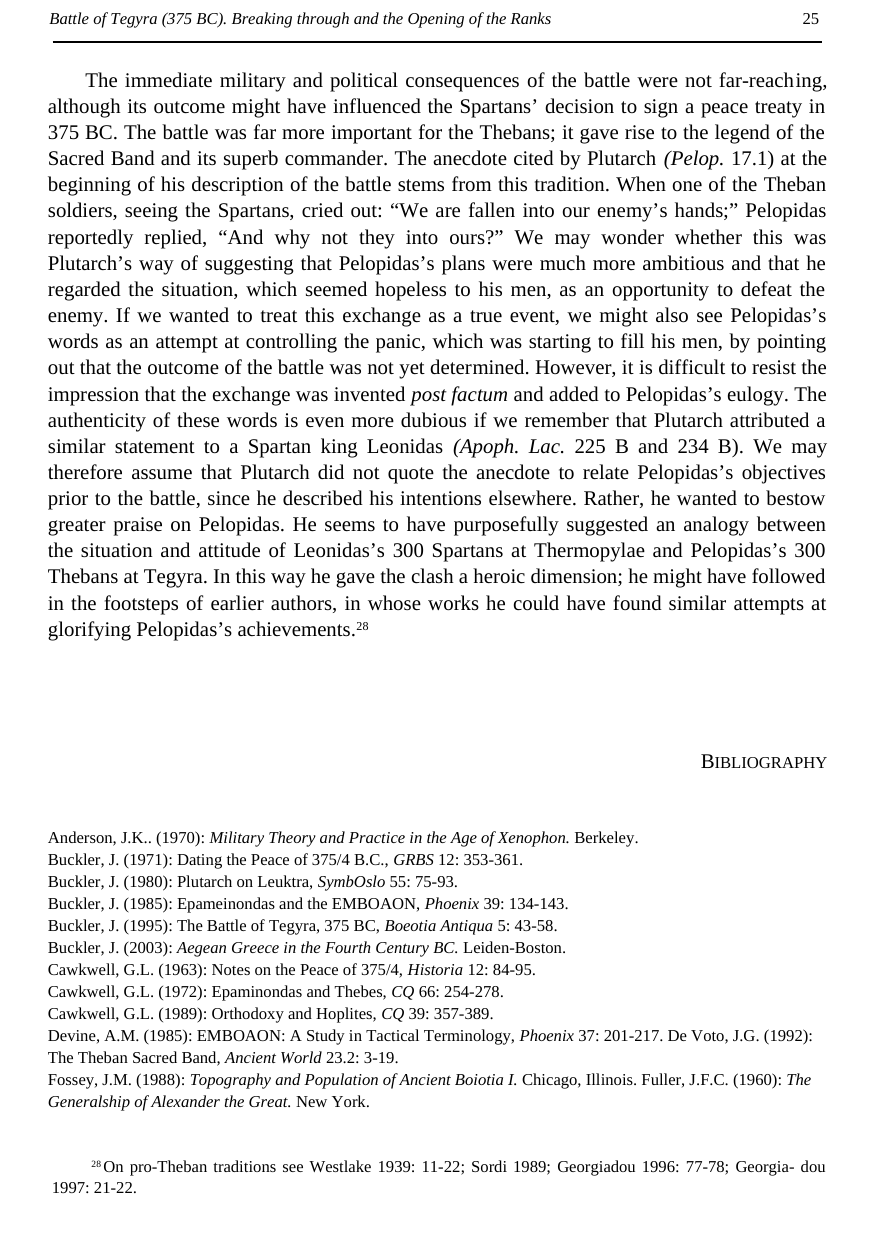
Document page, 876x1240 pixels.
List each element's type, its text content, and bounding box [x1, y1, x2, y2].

text Cawkwell, G.L. (1989): Orthodoxy and Hoplites, CQ 39: 357-389. [48, 1003, 827, 1023]
text The immediate military and political consequences of the battle were not far-reach­ing, although its outcome might have influenced the Spartans’ decision to sign a peace treaty in 375 BC. The battle was far more important for the Thebans; it gave rise to the legend of the Sacred Band and its superb commander. The anecdote cited by Plutarch (Pelop. 17.1) at the beginning of his description of the battle stems from this tradition. When one of the Theban soldiers, seeing the Spartans, cried out: “We are fallen into our enemy’s hands;” Pelopidas reportedly replied, “And why not they into ours?” We may wonder whether this was Plutarch’s way of suggesting that Pelopidas’s plans were much more ambitious and that he regarded the situation, which seemed hopeless to his men, as an opportunity to defeat the enemy. If we wanted to treat this exchange as a true event, we might also see Pelopidas’s words as an attempt at controlling the panic, which was starting to fill his men, by pointing out that the outcome of the battle was not yet deter­mined. However, it is difficult to resist the impression that the exchange was invented post factum and added to Pelopidas’s eulogy. The authenticity of these words is even more dubious if we remember that Plutarch attributed a similar statement to a Spartan king Leonidas (Apoph. Lac. 225 B and 234 B). We may therefore assume that Plutarch did not quote the anecdote to relate Pelopidas’s objectives prior to the battle, since he described his intentions elsewhere. Rather, he wanted to bestow greater praise on Pelopidas. He seems to have purposefully suggested an analogy between the situation and attitude of Leonidas’s 300 Spartans at Thermopylae and Pelopidas’s 300 Thebans at Tegyra. In this way he gave the clash a heroic dimension; he might have followed in the footsteps of earlier authors, in whose works he could have found similar attempts at glorifying Pelopidas’s achievements.28 [48, 68, 827, 641]
text Battle of Tegyra (375 BC). Breaking through and the Opening of the Ranks [49, 9, 578, 28]
text 25 [802, 9, 824, 28]
text Buckler, J. (1971): Dating the Peace of 375/4 B.C., GRBS 12: 353-361. [48, 850, 827, 869]
text Cawkwell, G.L. (1963): Notes on the Peace of 375/4, Historia 12: 84-95. [48, 959, 827, 979]
text Buckler, J. (1985): Epameinondas and the EMBOAON, Phoenix 39: 134-143. [48, 894, 827, 913]
text Devine, A.M. (1985): EMBOAON: A Study in Tactical Terminology, Phoenix 37: 201-217. De Voto, J.G. (1992): The Theban Sacred Band, Ancient World 23.2: 3-19. [48, 1026, 827, 1067]
text Anderson, J.K.. (1970): Military Theory and Practice in the Age of Xenophon. Berkeley. [48, 828, 827, 847]
text Buckler, J. (1980): Plutarch on Leuktra, SymbOslo 55: 75-93. [48, 872, 827, 891]
text Cawkwell, G.L. (1972): Epaminondas and Thebes, CQ 66: 254-278. [48, 982, 827, 1001]
text Bibliography [48, 749, 827, 773]
text Buckler, J. (1995): The Battle of Tegyra, 375 BC, Boeotia Antiqua 5: 43-58. [48, 916, 827, 935]
text Buckler, J. (2003): Aegean Greece in the Fourth Century BC. Leiden-Boston. [48, 938, 827, 957]
text Fossey, J.M. (1988): Topography and Population of Ancient Boiotia I. Chicago, Illinois. Fuller, J.F.C. (1960): The Generalship of Alexander the Great. New York. [48, 1069, 827, 1111]
text 28 On pro-Theban traditions see Westlake 1939: 11-22; Sordi 1989; Georgiadou 1996: 77-78; Georgia- dou 1997: 21-22. [52, 1157, 827, 1197]
